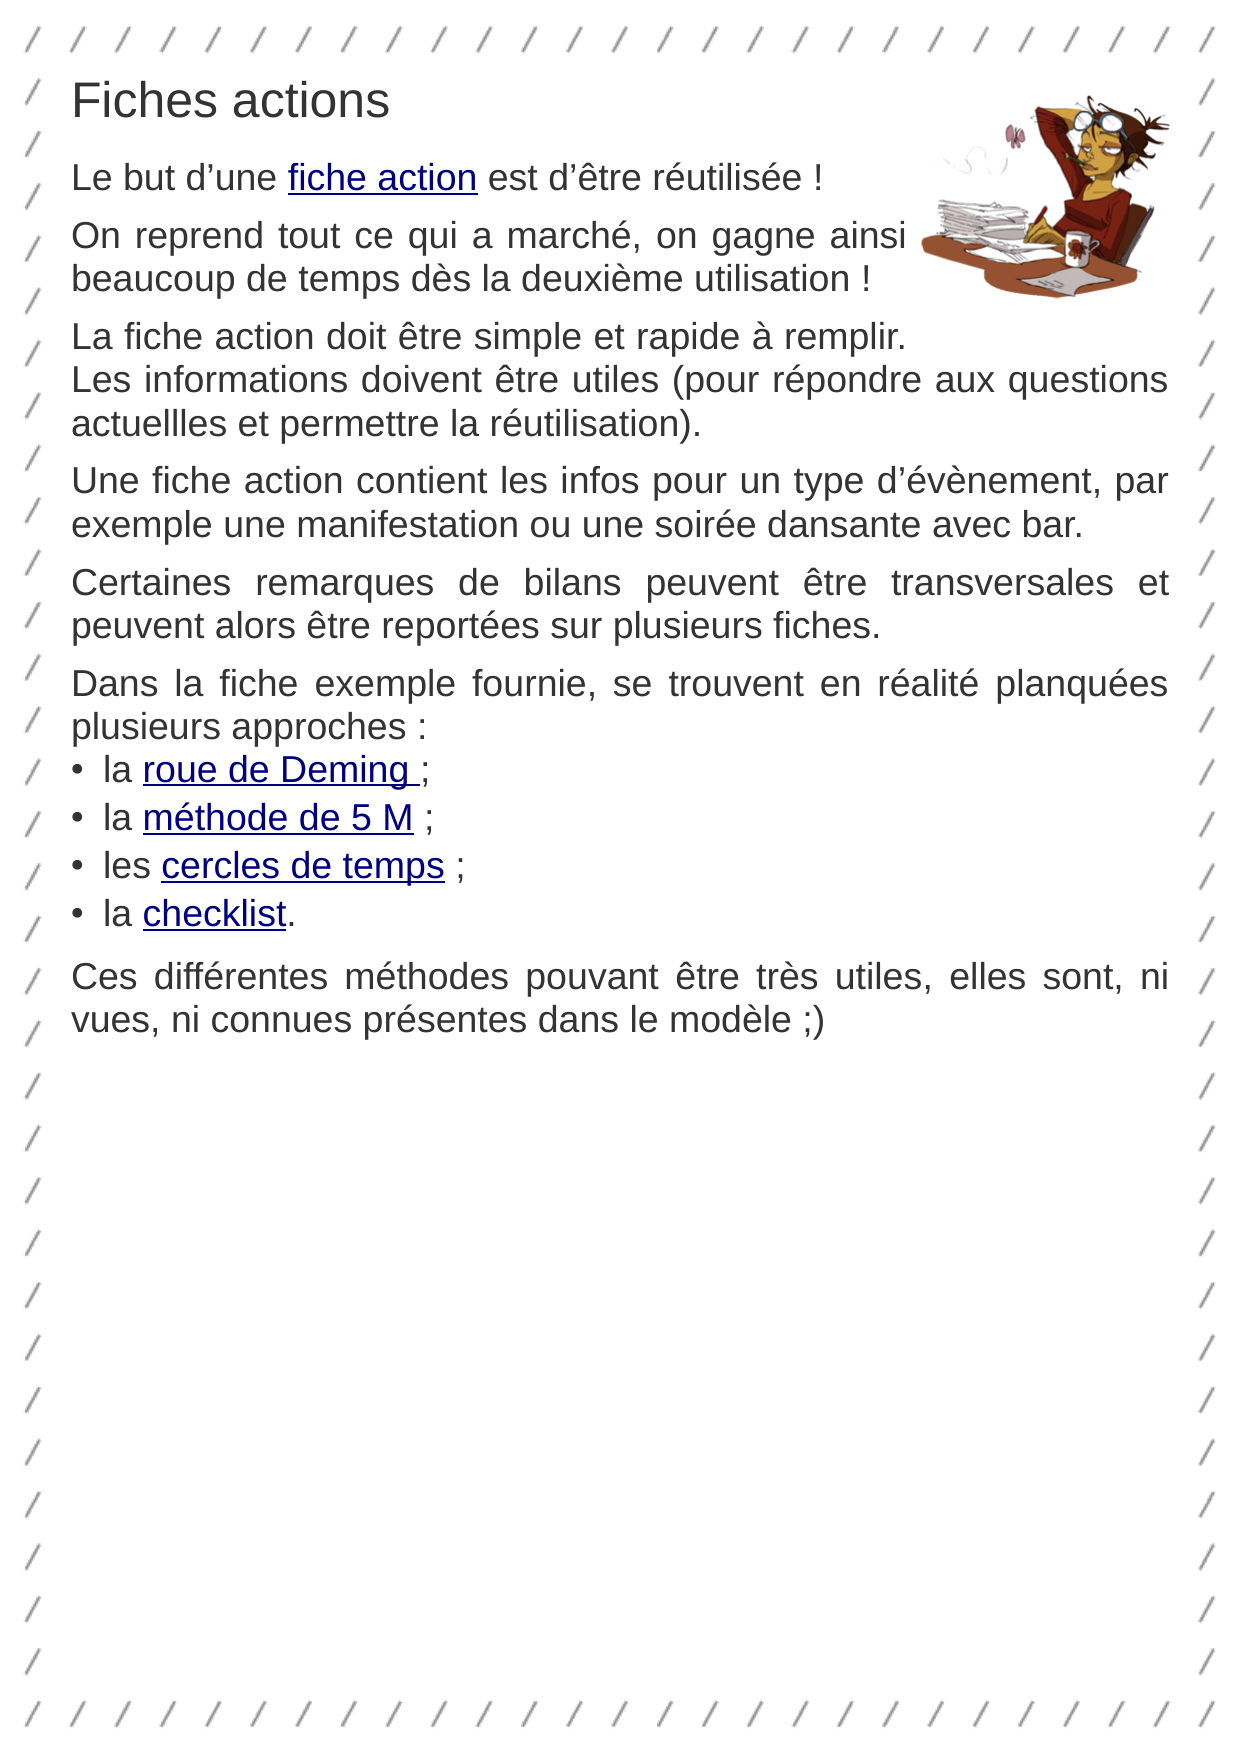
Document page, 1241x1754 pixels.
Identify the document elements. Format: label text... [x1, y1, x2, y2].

text La fiche action doit être simple et rapide à remplir. Les informations doivent être utiles (pour répondre aux questions actuellles et permettre la réutilisation). [71, 314, 1169, 444]
text Le but d’une fiche action est d’être réutilisée ! [71, 156, 919, 199]
text Dans la fiche exemple fournie, se trouvent en réalité planquées plusieurs approches : [71, 661, 1169, 747]
text Certaines remarques de bilans peuvent être transversales et peuvent alors être reportées sur plusieurs fiches. [71, 560, 1169, 646]
list Ces différentes méthodes pouvant être très utiles, elles sont, ni vues, ni connues présentes dans le modèle ;) [71, 954, 1169, 1041]
list la méthode de 5 M ; [71, 795, 1169, 838]
subtitle Fiches actions [71, 71, 919, 128]
text On reprend tout ce qui a marché, on gagne ainsi beaucoup de temps dès la deuxième utilisation ! [71, 213, 919, 300]
list la roue de Deming ; [71, 747, 1169, 790]
list les cercles de temps ; [71, 843, 1169, 886]
text Une fiche action contient les infos pour un type d’évènement, par exemple une manifestation ou une soirée dansante avec bar. [71, 459, 1169, 545]
list la checklist. [71, 891, 1169, 934]
picture [0, 0, 1241, 1754]
